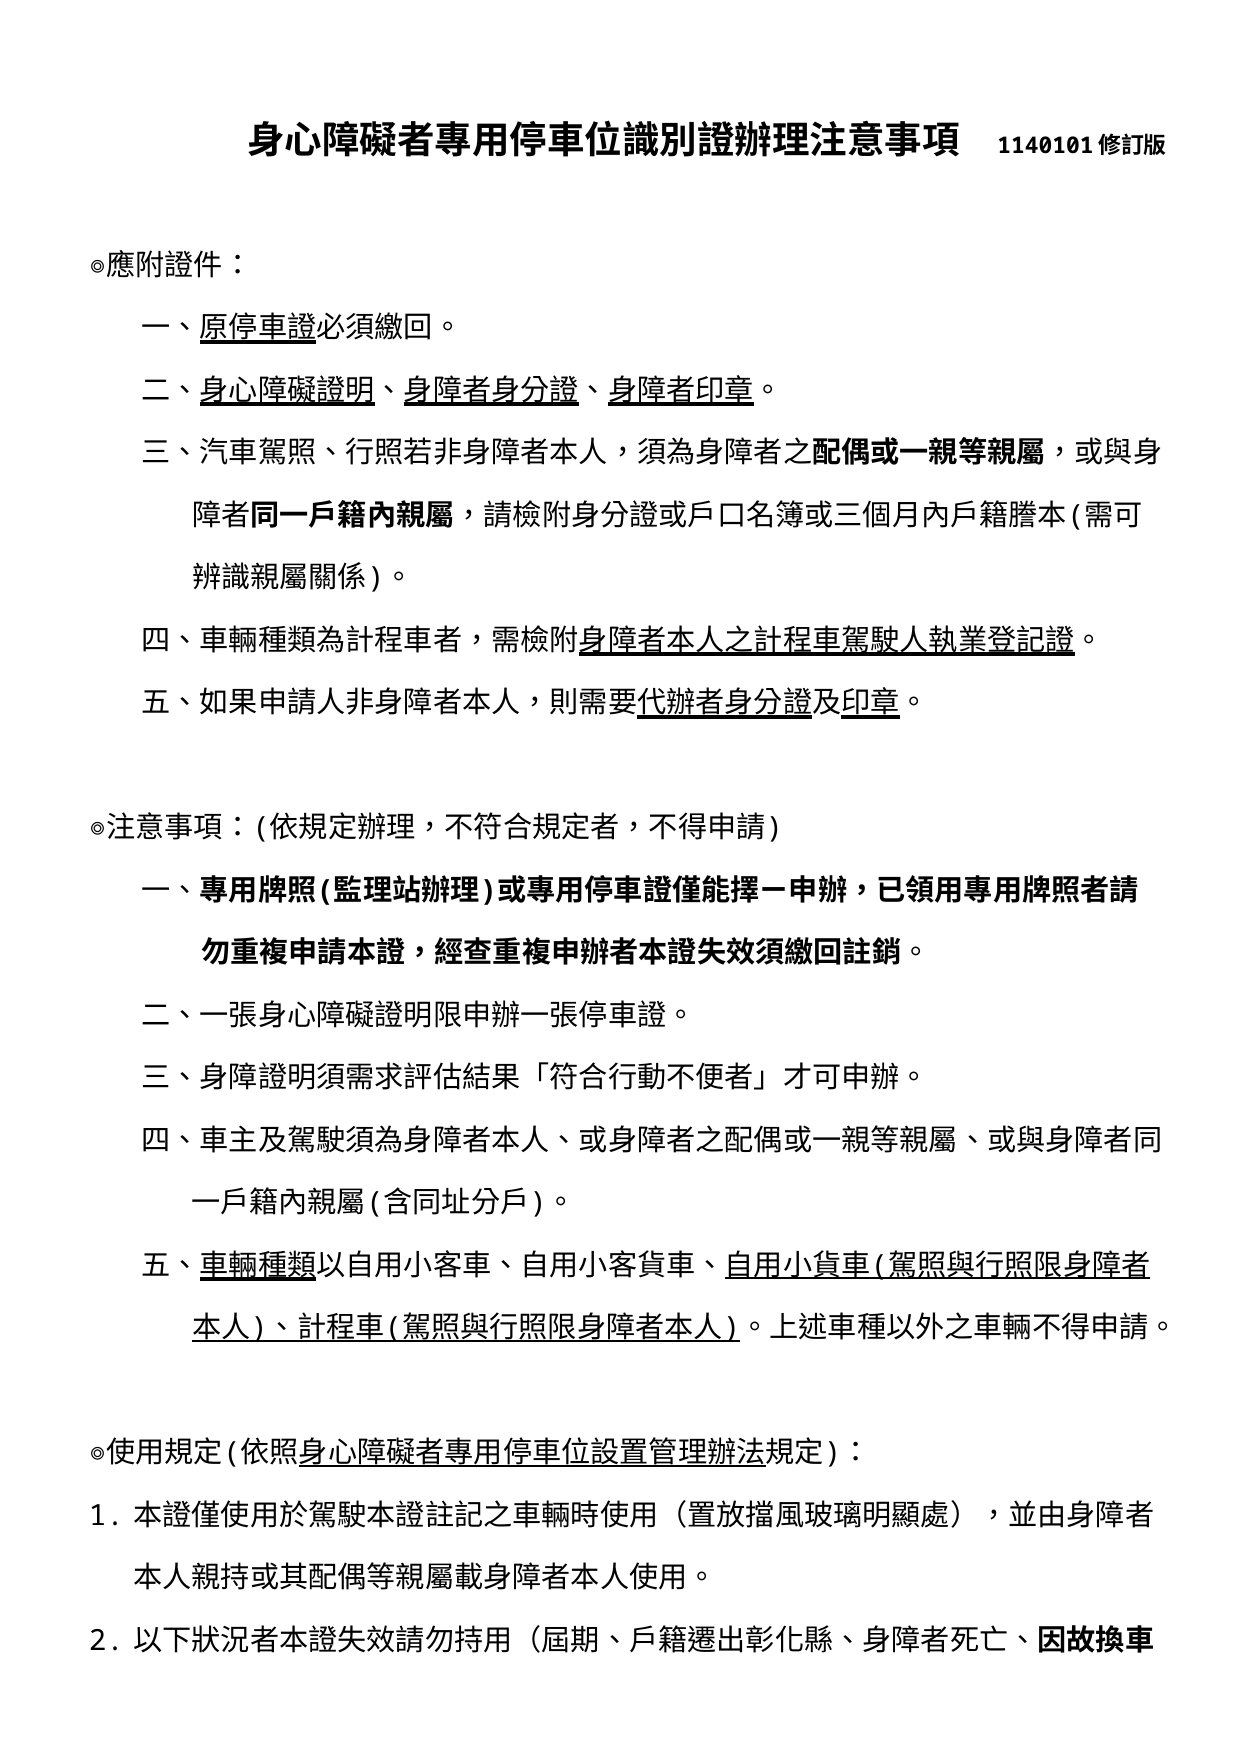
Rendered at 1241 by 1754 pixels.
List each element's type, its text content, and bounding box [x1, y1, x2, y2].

text 五、如果申請人非身障者本人，則需要代辦者身分證及印章。 [89, 658, 1167, 721]
text 二、身心障礙證明、身障者身分證、身障者印章。 [89, 346, 1167, 408]
text 一、原停車證必須繳回。 [89, 283, 1167, 346]
text ◎注意事項：(依規定辦理，不符合規定者，不得申請) [89, 783, 1167, 846]
text 三、汽車駕照、行照若非身障者本人，須為身障者之配偶或一親等親屬，或與身障者同一戶籍內親屬，請檢附身分證或戶口名簿或三個月內戶籍謄本(需可辨識親屬關係)。 [89, 408, 1167, 596]
text 五、車輛種類以自用小客車、自用小客貨車、自用小貨車(駕照與行照限身障者本人)、計程車(駕照與行照限身障者本人)。上述車種以外之車輛不得申請。 [89, 1221, 1167, 1346]
list 以下狀況者本證失效請勿持用（屆期、戶籍遷出彰化縣、身障者死亡、因故換車 [89, 1596, 1167, 1658]
list 本證僅使用於駕駛本證註記之車輛時使用（置放擋風玻璃明顯處），並由身障者 本人親持或其配偶等親屬載身障者本人使用。 [89, 1471, 1167, 1596]
text 一、專用牌照(監理站辦理)或專用停車證僅能擇ㄧ申辦，已領用專用牌照者請勿重複申請本證，經查重複申辦者本證失效須繳回註銷。 [89, 846, 1167, 971]
text 二、一張身心障礙證明限申辦一張停車證。 [89, 971, 1167, 1033]
text 三、身障證明須需求評估結果「符合行動不便者」才可申辦。 [89, 1033, 1167, 1096]
text 四、車主及駕駛須為身障者本人、或身障者之配偶或一親等親屬、或與身障者同一戶籍內親屬(含同址分戶)。 [89, 1096, 1167, 1221]
text ◎使用規定(依照身心障礙者專用停車位設置管理辦法規定)： [89, 1408, 1167, 1471]
text 四、車輛種類為計程車者，需檢附身障者本人之計程車駕駛人執業登記證。 [89, 596, 1167, 658]
text ◎應附證件： [89, 221, 1167, 283]
text 身心障礙者專用停車位識別證辦理注意事項 1140101修訂版 [89, 96, 1167, 158]
